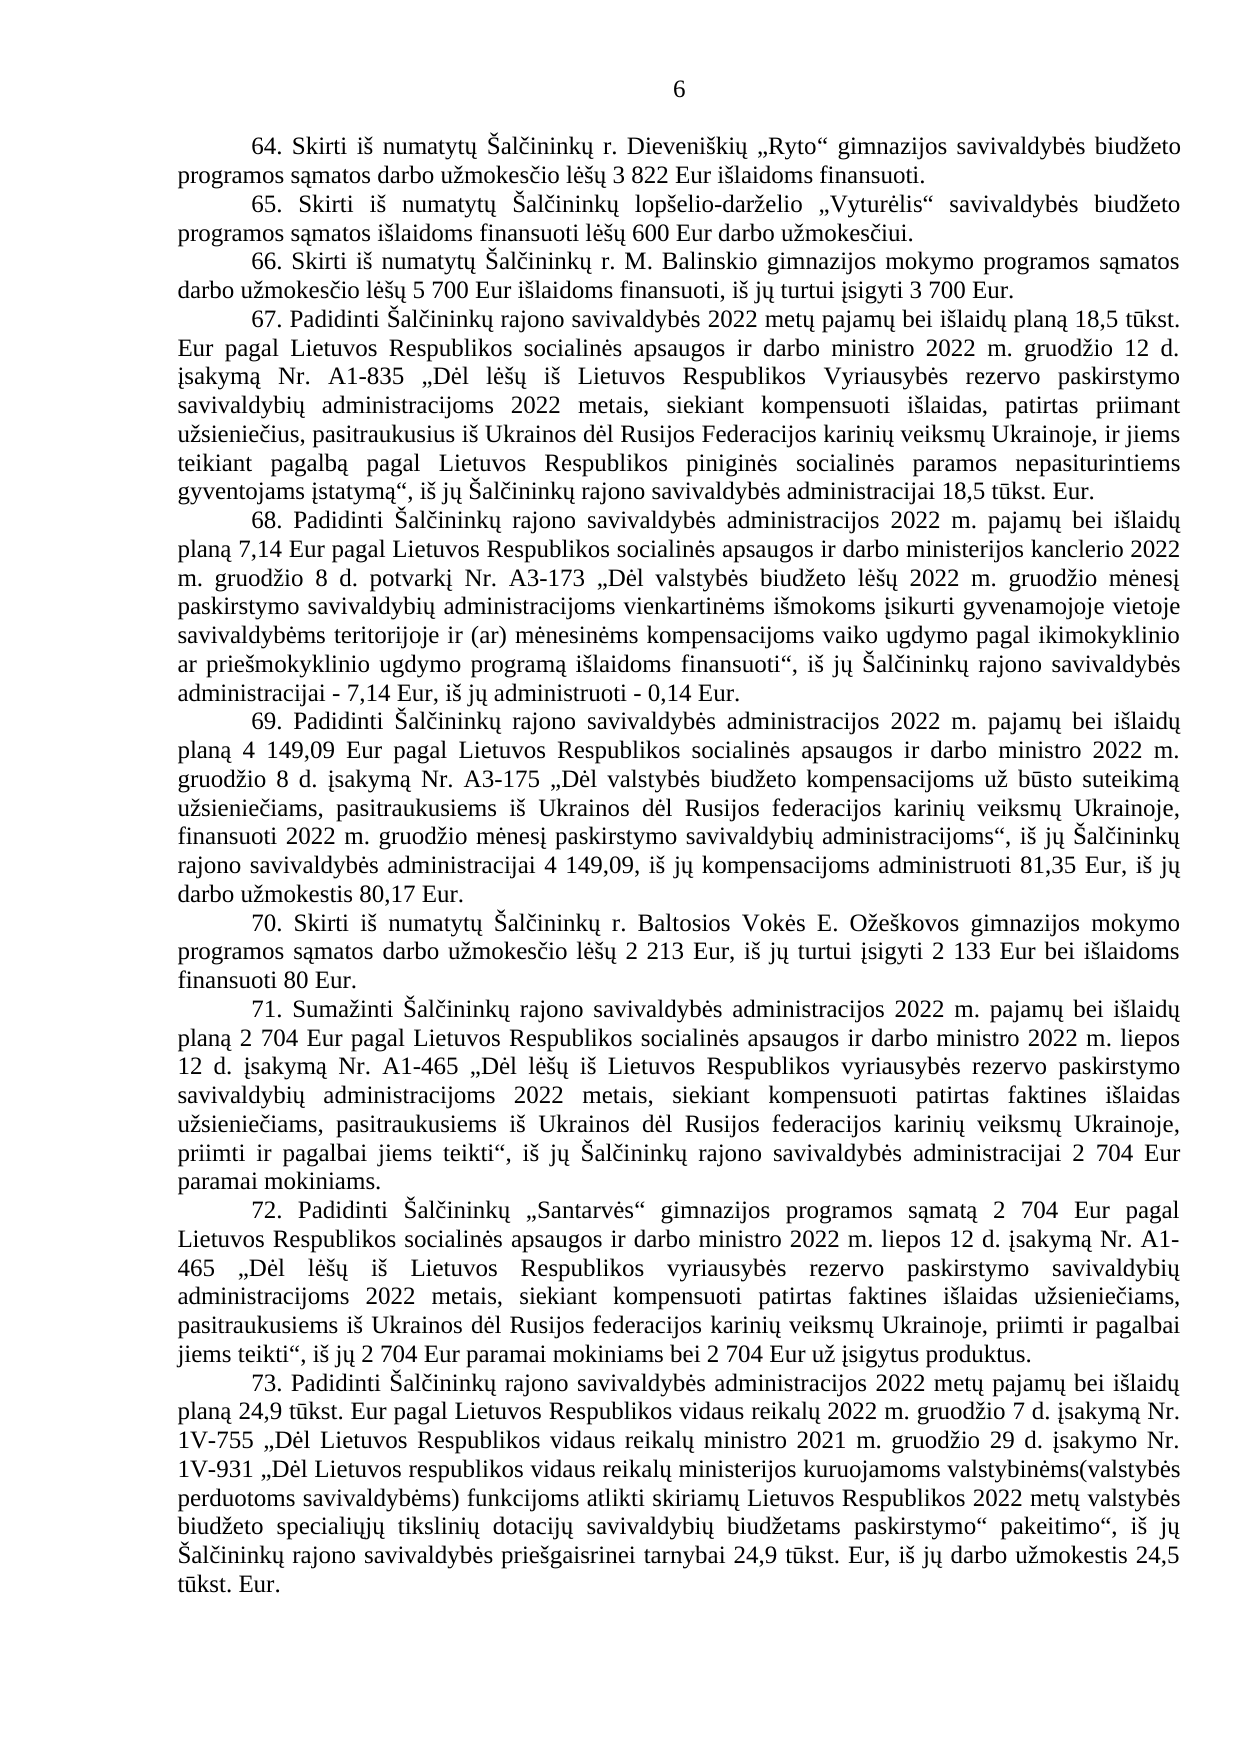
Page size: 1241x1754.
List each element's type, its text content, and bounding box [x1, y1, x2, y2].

text 73. Padidinti Šalčininkų rajono savivaldybės administracijos 2022 metų pajamų bei išlaidų planą 24,9 tūkst. Eur pagal Lietuvos Respublikos vidaus reikalų 2022 m. gruodžio 7 d. įsakymą Nr. 1V-755 „Dėl Lietuvos Respublikos vidaus reikalų ministro 2021 m. gruodžio 29 d. įsakymo Nr. 1V-931 „Dėl Lietuvos respublikos vidaus reikalų ministerijos kuruojamoms valstybinėms(valstybės perduotoms savivaldybėms) funkcijoms atlikti skiriamų Lietuvos Respublikos 2022 metų valstybės biudžeto specialiųjų tikslinių dotacijų savivaldybių biudžetams paskirstymo“ pakeitimo“, iš jų Šalčininkų rajono savivaldybės priešgaisrinei tarnybai 24,9 tūkst. Eur, iš jų darbo užmokestis 24,5 tūkst. Eur. [177, 1368, 1181, 1598]
text 72. Padidinti Šalčininkų „Santarvės“ gimnazijos programos sąmatą 2 704 Eur pagal Lietuvos Respublikos socialinės apsaugos ir darbo ministro 2022 m. liepos 12 d. įsakymą Nr. A1-465 „Dėl lėšų iš Lietuvos Respublikos vyriausybės rezervo paskirstymo savivaldybių administracijoms 2022 metais, siekiant kompensuoti patirtas faktines išlaidas užsieniečiams, pasitraukusiems iš Ukrainos dėl Rusijos federacijos karinių veiksmų Ukrainoje, priimti ir pagalbai jiems teikti“, iš jų 2 704 Eur paramai mokiniams bei 2 704 Eur už įsigytus produktus. [177, 1195, 1181, 1368]
text 64. Skirti iš numatytų Šalčininkų r. Dieveniškių „Ryto“ gimnazijos savivaldybės biudžeto programos sąmatos darbo užmokesčio lėšų 3 822 Eur išlaidoms finansuoti. [177, 131, 1181, 189]
text 68. Padidinti Šalčininkų rajono savivaldybės administracijos 2022 m. pajamų bei išlaidų planą 7,14 Eur pagal Lietuvos Respublikos socialinės apsaugos ir darbo ministerijos kanclerio 2022 m. gruodžio 8 d. potvarkį Nr. A3-173 „Dėl valstybės biudžeto lėšų 2022 m. gruodžio mėnesį paskirstymo savivaldybių administracijoms vienkartinėms išmokoms įsikurti gyvenamojoje vietoje savivaldybėms teritorijoje ir (ar) mėnesinėms kompensacijoms vaiko ugdymo pagal ikimokyklinio ar priešmokyklinio ugdymo programą išlaidoms finansuoti“, iš jų Šalčininkų rajono savivaldybės administracijai - 7,14 Eur, iš jų administruoti - 0,14 Eur. [177, 505, 1181, 706]
text 71. Sumažinti Šalčininkų rajono savivaldybės administracijos 2022 m. pajamų bei išlaidų planą 2 704 Eur pagal Lietuvos Respublikos socialinės apsaugos ir darbo ministro 2022 m. liepos 12 d. įsakymą Nr. A1-465 „Dėl lėšų iš Lietuvos Respublikos vyriausybės rezervo paskirstymo savivaldybių administracijoms 2022 metais, siekiant kompensuoti patirtas faktines išlaidas užsieniečiams, pasitraukusiems iš Ukrainos dėl Rusijos federacijos karinių veiksmų Ukrainoje, priimti ir pagalbai jiems teikti“, iš jų Šalčininkų rajono savivaldybės administracijai 2 704 Eur paramai mokiniams. [177, 994, 1181, 1195]
text 69. Padidinti Šalčininkų rajono savivaldybės administracijos 2022 m. pajamų bei išlaidų planą 4 149,09 Eur pagal Lietuvos Respublikos socialinės apsaugos ir darbo ministro 2022 m. gruodžio 8 d. įsakymą Nr. A3-175 „Dėl valstybės biudžeto kompensacijoms už būsto suteikimą užsieniečiams, pasitraukusiems iš Ukrainos dėl Rusijos federacijos karinių veiksmų Ukrainoje, finansuoti 2022 m. gruodžio mėnesį paskirstymo savivaldybių administracijoms“, iš jų Šalčininkų rajono savivaldybės administracijai 4 149,09, iš jų kompensacijoms administruoti 81,35 Eur, iš jų darbo užmokestis 80,17 Eur. [177, 706, 1181, 908]
text 65. Skirti iš numatytų Šalčininkų lopšelio-darželio „Vyturėlis“ savivaldybės biudžeto programos sąmatos išlaidoms finansuoti lėšų 600 Eur darbo užmokesčiui. [177, 189, 1181, 246]
text 70. Skirti iš numatytų Šalčininkų r. Baltosios Vokės E. Ožeškovos gimnazijos mokymo programos sąmatos darbo užmokesčio lėšų 2 213 Eur, iš jų turtui įsigyti 2 133 Eur bei išlaidoms finansuoti 80 Eur. [177, 908, 1181, 994]
text 66. Skirti iš numatytų Šalčininkų r. M. Balinskio gimnazijos mokymo programos sąmatos darbo užmokesčio lėšų 5 700 Eur išlaidoms finansuoti, iš jų turtui įsigyti 3 700 Eur. [177, 246, 1181, 304]
text 67. Padidinti Šalčininkų rajono savivaldybės 2022 metų pajamų bei išlaidų planą 18,5 tūkst. Eur pagal Lietuvos Respublikos socialinės apsaugos ir darbo ministro 2022 m. gruodžio 12 d. įsakymą Nr. A1-835 „Dėl lėšų iš Lietuvos Respublikos Vyriausybės rezervo paskirstymo savivaldybių administracijoms 2022 metais, siekiant kompensuoti išlaidas, patirtas priimant užsieniečius, pasitraukusius iš Ukrainos dėl Rusijos Federacijos karinių veiksmų Ukrainoje, ir jiems teikiant pagalbą pagal Lietuvos Respublikos piniginės socialinės paramos nepasiturintiems gyventojams įstatymą“, iš jų Šalčininkų rajono savivaldybės administracijai 18,5 tūkst. Eur. [177, 304, 1181, 505]
